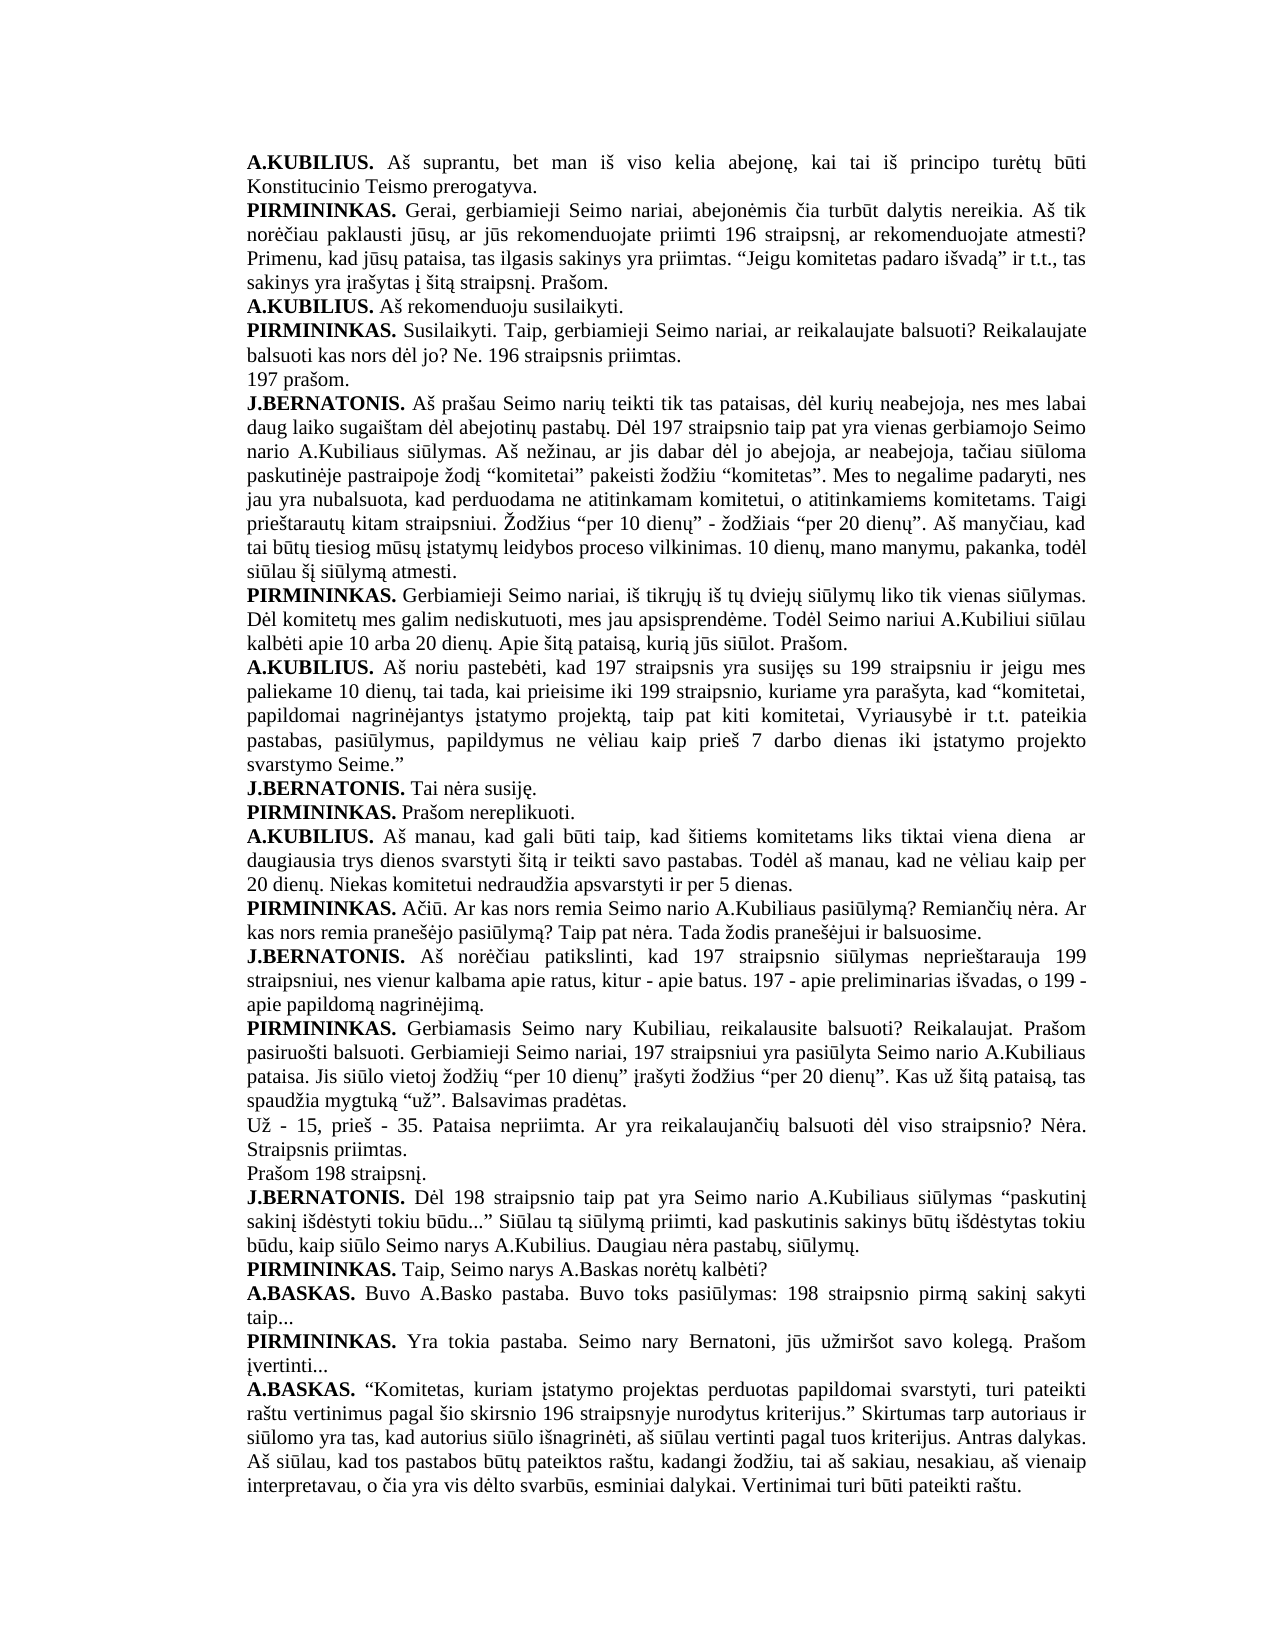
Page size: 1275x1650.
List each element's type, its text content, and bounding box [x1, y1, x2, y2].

text A.BASKAS. “Komitetas, kuriam įstatymo projektas perduotas papildomai svarstyti, turi pateikti raštu vertinimus pagal šio skirsnio 196 straipsnyje nurodytus kriterijus.” Skirtumas tarp autoriaus ir siūlomo yra tas, kad autorius siūlo išnagrinėti, aš siūlau vertinti pagal tuos kriterijus. Antras dalykas. Aš siūlau, kad tos pastabos būtų pateiktos raštu, kadangi žodžiu, tai aš sakiau, nesakiau, aš vienaip interpretavau, o čia yra vis dėlto svarbūs, esminiai dalykai. Vertinimai turi būti pateikti raštu. [247, 1377, 1087, 1497]
text Už - 15, prieš - 35. Pataisa nepriimta. Ar yra reikalaujančių balsuoti dėl viso straipsnio? Nėra. Straipsnis priimtas. [247, 1112, 1087, 1161]
text J.BERNATONIS. Dėl 198 straipsnio taip pat yra Seimo nario A.Kubiliaus siūlymas “paskutinį sakinį išdėstyti tokiu būdu...” Siūlau tą siūlymą priimti, kad paskutinis sakinys būtų išdėstytas tokiu būdu, kaip siūlo Seimo narys A.Kubilius. Daugiau nėra pastabų, siūlymų. [247, 1185, 1087, 1257]
text PIRMININKAS. Ačiū. Ar kas nors remia Seimo nario A.Kubiliaus pasiūlymą? Remiančių nėra. Ar kas nors remia pranešėjo pasiūlymą? Taip pat nėra. Tada žodis pranešėjui ir balsuosime. [247, 896, 1087, 944]
text 197 prašom. [247, 367, 1087, 391]
text PIRMININKAS. Susilaikyti. Taip, gerbiamieji Seimo nariai, ar reikalaujate balsuoti? Reikalaujate balsuoti kas nors dėl jo? Ne. 196 straipsnis priimtas. [247, 318, 1087, 367]
text Prašom 198 straipsnį. [247, 1161, 1087, 1185]
text PIRMININKAS. Prašom nereplikuoti. [247, 800, 1087, 824]
text PIRMININKAS. Gerai, gerbiamieji Seimo nariai, abejonėmis čia turbūt dalytis nereikia. Aš tik norėčiau paklausti jūsų, ar jūs rekomenduojate priimti 196 straipsnį, ar rekomenduojate atmesti? Primenu, kad jūsų pataisa, tas ilgasis sakinys yra priimtas. “Jeigu komitetas padaro išvadą” ir t.t., tas sakinys yra įrašytas į šitą straipsnį. Prašom. [247, 198, 1087, 294]
text A.KUBILIUS. Aš noriu pastebėti, kad 197 straipsnis yra susijęs su 199 straipsniu ir jeigu mes paliekame 10 dienų, tai tada, kai prieisime iki 199 straipsnio, kuriame yra parašyta, kad “komitetai, papildomai nagrinėjantys įstatymo projektą, taip pat kiti komitetai, Vyriausybė ir t.t. pateikia pastabas, pasiūlymus, papildymus ne vėliau kaip prieš 7 darbo dienas iki įstatymo projekto svarstymo Seime.” [247, 655, 1087, 776]
text PIRMININKAS. Gerbiamasis Seimo nary Kubiliau, reikalausite balsuoti? Reikalaujat. Prašom pasiruošti balsuoti. Gerbiamieji Seimo nariai, 197 straipsniui yra pasiūlyta Seimo nario A.Kubiliaus pataisa. Jis siūlo vietoj žodžių “per 10 dienų” įrašyti žodžius “per 20 dienų”. Kas už šitą pataisą, tas spaudžia mygtuką “už”. Balsavimas pradėtas. [247, 1016, 1087, 1112]
text PIRMININKAS. Yra tokia pastaba. Seimo nary Bernatoni, jūs užmiršot savo kolegą. Prašom įvertinti... [247, 1329, 1087, 1377]
text J.BERNATONIS. Tai nėra susiję. [247, 776, 1087, 800]
text A.KUBILIUS. Aš rekomenduoju susilaikyti. [247, 294, 1087, 318]
text J.BERNATONIS. Aš norėčiau patikslinti, kad 197 straipsnio siūlymas neprieštarauja 199 straipsniui, nes vienur kalbama apie ratus, kitur - apie batus. 197 - apie preliminarias išvadas, o 199 - apie papildomą nagrinėjimą. [247, 944, 1087, 1016]
text PIRMININKAS. Gerbiamieji Seimo nariai, iš tikrųjų iš tų dviejų siūlymų liko tik vienas siūlymas. Dėl komitetų mes galim nediskutuoti, mes jau apsisprendėme. Todėl Seimo nariui A.Kubiliui siūlau kalbėti apie 10 arba 20 dienų. Apie šitą pataisą, kurią jūs siūlot. Prašom. [247, 583, 1087, 655]
text A.KUBILIUS. Aš suprantu, bet man iš viso kelia abejonę, kai tai iš principo turėtų būti Konstitucinio Teismo prerogatyva. [247, 150, 1087, 198]
text J.BERNATONIS. Aš prašau Seimo narių teikti tik tas pataisas, dėl kurių neabejoja, nes mes labai daug laiko sugaištam dėl abejotinų pastabų. Dėl 197 straipsnio taip pat yra vienas gerbiamojo Seimo nario A.Kubiliaus siūlymas. Aš nežinau, ar jis dabar dėl jo abejoja, ar neabejoja, tačiau siūloma paskutinėje pastraipoje žodį “komitetai” pakeisti žodžiu “komitetas”. Mes to negalime padaryti, nes jau yra nubalsuota, kad perduodama ne atitinkamam komitetui, o atitinkamiems komitetams. Taigi prieštarautų kitam straipsniui. Žodžius “per 10 dienų” - žodžiais “per 20 dienų”. Aš manyčiau, kad tai būtų tiesiog mūsų įstatymų leidybos proceso vilkinimas. 10 dienų, mano manymu, pakanka, todėl siūlau šį siūlymą atmesti. [247, 391, 1087, 583]
text PIRMININKAS. Taip, Seimo narys A.Baskas norėtų kalbėti? [247, 1257, 1087, 1281]
text A.KUBILIUS. Aš manau, kad gali būti taip, kad šitiems komitetams liks tiktai viena diena ar daugiausia trys dienos svarstyti šitą ir teikti savo pastabas. Todėl aš manau, kad ne vėliau kaip per 20 dienų. Niekas komitetui nedraudžia apsvarstyti ir per 5 dienas. [247, 824, 1087, 896]
text A.BASKAS. Buvo A.Basko pastaba. Buvo toks pasiūlymas: 198 straipsnio pirmą sakinį sakyti taip... [247, 1281, 1087, 1329]
